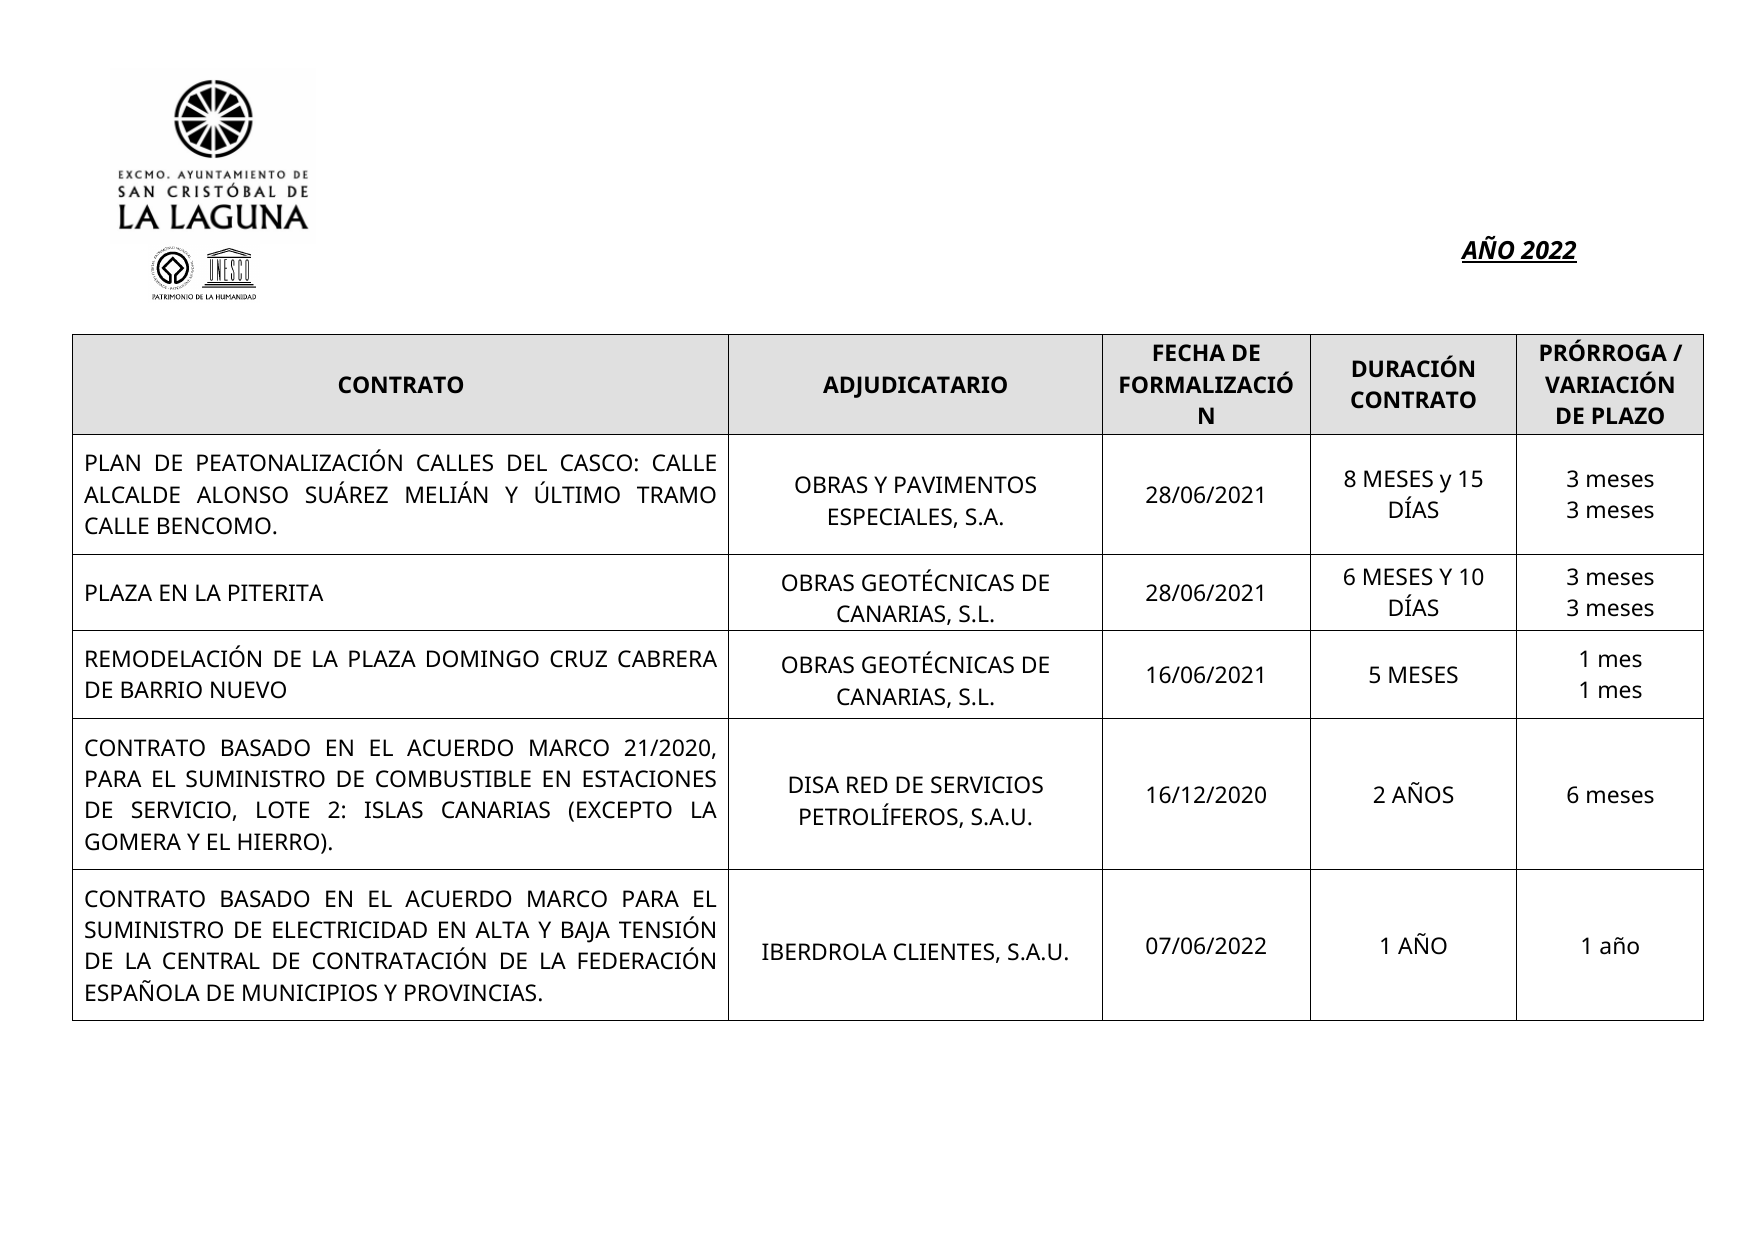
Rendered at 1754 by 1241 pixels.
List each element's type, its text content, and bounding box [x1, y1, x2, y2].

table_cell PLAZA EN LA PITERITA [73, 555, 728, 629]
table_header PRÓRROGA / VARIACIÓN DE PLAZO [1517, 335, 1703, 434]
table_cell DISA RED DE SERVICIOS PETROLÍFEROS, S.A.U. [729, 719, 1102, 869]
table_cell OBRAS GEOTÉCNICAS DE CANARIAS, S.L. [729, 631, 1102, 718]
table_cell 2 AÑOS [1311, 719, 1516, 869]
table_cell 28/06/2021 [1103, 555, 1310, 629]
table_header CONTRATO [73, 335, 728, 434]
table_cell CONTRATO BASADO EN EL ACUERDO MARCO 21/2020, PARA EL SUMINISTRO DE COMBUSTIBLE EN ESTACIONES DE SERVICIO, LOTE 2: ISLAS CANARIAS (EXCEPTO LA GOMERA Y EL HIERRO). [73, 719, 728, 869]
table_cell PLAN DE PEATONALIZACIÓN CALLES DEL CASCO: CALLE ALCALDE ALONSO SUÁREZ MELIÁN Y ÚLTIMO TRAMO CALLE BENCOMO. [73, 435, 728, 553]
table_cell OBRAS Y PAVIMENTOS ESPECIALES, S.A. [729, 435, 1102, 553]
table_cell CONTRATO BASADO EN EL ACUERDO MARCO PARA EL SUMINISTRO DE ELECTRICIDAD EN ALTA Y BAJA TENSIÓN DE LA CENTRAL DE CONTRATACIÓN DE LA FEDERACIÓN ESPAÑOLA DE MUNICIPIOS Y PROVINCIAS. [73, 870, 728, 1020]
table_cell 1 año [1517, 870, 1703, 1020]
table_cell 3 meses 3 meses [1517, 555, 1703, 629]
table_cell 28/06/2021 [1103, 435, 1310, 553]
table_cell 16/12/2020 [1103, 719, 1310, 869]
table_cell 6 MESES Y 10 DÍAS [1311, 555, 1516, 629]
table_cell 6 meses [1517, 719, 1703, 869]
table_cell 5 MESES [1311, 631, 1516, 718]
table_header DURACIÓN CONTRATO [1311, 335, 1516, 434]
table_cell OBRAS GEOTÉCNICAS DE CANARIAS, S.L. [729, 555, 1102, 629]
table_cell 1 mes 1 mes [1517, 631, 1703, 718]
table_cell IBERDROLA CLIENTES, S.A.U. [729, 870, 1102, 1020]
table_cell REMODELACIÓN DE LA PLAZA DOMINGO CRUZ CABRERA DE BARRIO NUEVO [73, 631, 728, 718]
table_cell 3 meses 3 meses [1517, 435, 1703, 553]
table_cell 16/06/2021 [1103, 631, 1310, 718]
table_cell 07/06/2022 [1103, 870, 1310, 1020]
table_cell 8 MESES y 15 DÍAS [1311, 435, 1516, 553]
table_cell 1 AÑO [1311, 870, 1516, 1020]
table_header ADJUDICATARIO [729, 335, 1102, 434]
table_header FECHA DE FORMALIZACIÓN [1103, 335, 1310, 434]
